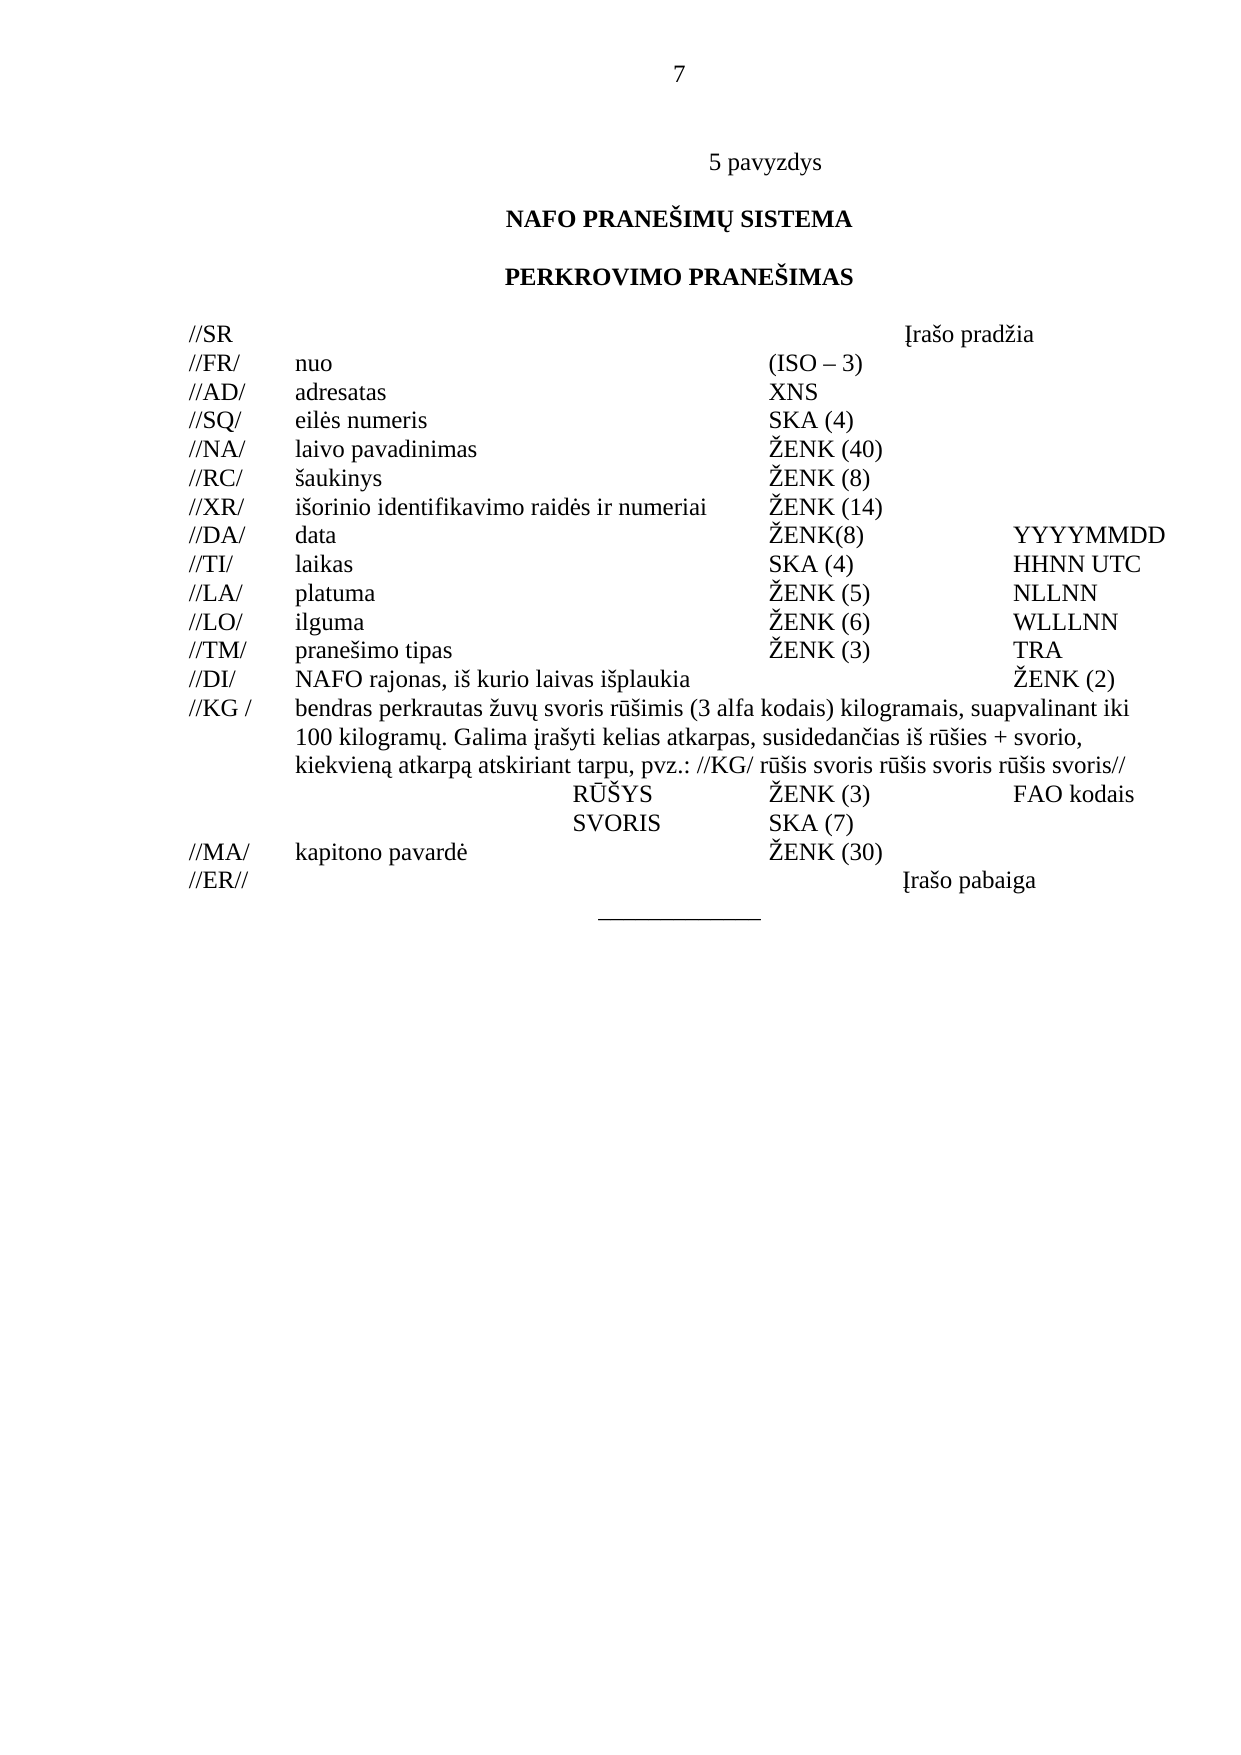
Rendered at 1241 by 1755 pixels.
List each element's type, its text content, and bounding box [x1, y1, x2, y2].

table_cell //SQ/ [177, 406, 283, 434]
table_cell //AD/ [177, 377, 283, 406]
table_cell YYYYMMDD [1002, 521, 1181, 549]
table_cell [1002, 434, 1181, 463]
table_cell kapitono pavardė [284, 837, 561, 866]
table_cell //MA/ [177, 837, 283, 866]
table_cell ŽENK(8) [757, 521, 1002, 549]
text PERKROVIMO PRANEŠIMAS [177, 262, 1181, 291]
table_cell [757, 664, 1002, 693]
table_cell [284, 779, 561, 808]
table_header Įrašo pradžia [757, 319, 1181, 348]
table_cell NLLNN [1002, 578, 1181, 607]
table_cell laikas [284, 549, 757, 578]
table_cell XNS [757, 377, 1002, 406]
table_cell FAO kodais [1002, 779, 1181, 808]
table_cell [561, 837, 757, 866]
table_cell ŽENK (3) [757, 636, 1002, 664]
table_cell Įrašo pabaiga [757, 866, 1181, 894]
table_cell ŽENK (3) [757, 779, 1002, 808]
table_cell platuma [284, 578, 757, 607]
table_cell //LO/ [177, 607, 283, 636]
table_cell NAFO rajonas, iš kurio laivas išplaukia [284, 664, 757, 693]
table_cell //LA/ [177, 578, 283, 607]
table_cell //KG / [177, 693, 283, 779]
table_cell [284, 808, 561, 837]
table_cell [1002, 463, 1181, 492]
table_cell ŽENK (8) [757, 463, 1002, 492]
table_cell [1002, 492, 1181, 521]
table_cell [1002, 837, 1181, 866]
table_cell //DI/ [177, 664, 283, 693]
table_cell [1002, 808, 1181, 837]
table_cell adresatas [284, 377, 757, 406]
table_cell SKA (4) [757, 406, 1002, 434]
table_cell [1002, 377, 1181, 406]
table_cell [177, 808, 283, 837]
table_cell bendras perkrautas žuvų svoris rūšimis (3 alfa kodais) kilogramais, suapvalinant iki 100 kilogramų. Galima įrašyti kelias atkarpas, susidedančias iš rūšies + svorio, kiekvieną atkarpą atskiriant tarpu, pvz.: //KG/ rūšis svoris rūšis svoris rūšis svoris// [284, 693, 1181, 779]
table_cell [561, 866, 757, 894]
table_cell [1002, 348, 1181, 377]
table_cell ŽENK (5) [757, 578, 1002, 607]
table_cell nuo [284, 348, 757, 377]
table_cell //FR/ [177, 348, 283, 377]
table_cell ŽENK (40) [757, 434, 1002, 463]
table_cell [1002, 406, 1181, 434]
table_cell data [284, 521, 757, 549]
table_cell //TI/ [177, 549, 283, 578]
table_cell TRA [1002, 636, 1181, 664]
table_cell WLLLNN [1002, 607, 1181, 636]
table_cell ilguma [284, 607, 757, 636]
text NAFO PRANEŠIMŲ SISTEMA [177, 204, 1181, 233]
table_cell išorinio identifikavimo raidės ir numeriai [284, 492, 757, 521]
table_cell ŽENK (6) [757, 607, 1002, 636]
table_cell ŽENK (2) [1002, 664, 1181, 693]
table_cell eilės numeris [284, 406, 757, 434]
table_cell //NA/ [177, 434, 283, 463]
text 5 pavyzdys [177, 147, 1181, 176]
table_cell SVORIS [561, 808, 757, 837]
table_cell //DA/ [177, 521, 283, 549]
table_cell SKA (7) [757, 808, 1002, 837]
table_cell šaukinys [284, 463, 757, 492]
text _____________ [177, 894, 1181, 923]
table_cell //XR/ [177, 492, 283, 521]
table_cell //RC/ [177, 463, 283, 492]
table_cell ŽENK (30) [757, 837, 1002, 866]
table_cell //TM/ [177, 636, 283, 664]
table_cell laivo pavadinimas [284, 434, 757, 463]
table_cell HHNN UTC [1002, 549, 1181, 578]
table_header [284, 319, 757, 348]
table_cell RŪŠYS [561, 779, 757, 808]
table_cell [284, 866, 561, 894]
table_cell (ISO – 3) [757, 348, 1002, 377]
table_cell pranešimo tipas [284, 636, 757, 664]
table_header //SR [177, 319, 283, 348]
table_cell [177, 779, 283, 808]
table_cell ŽENK (14) [757, 492, 1002, 521]
table_cell //ER// [177, 866, 283, 894]
table_cell SKA (4) [757, 549, 1002, 578]
